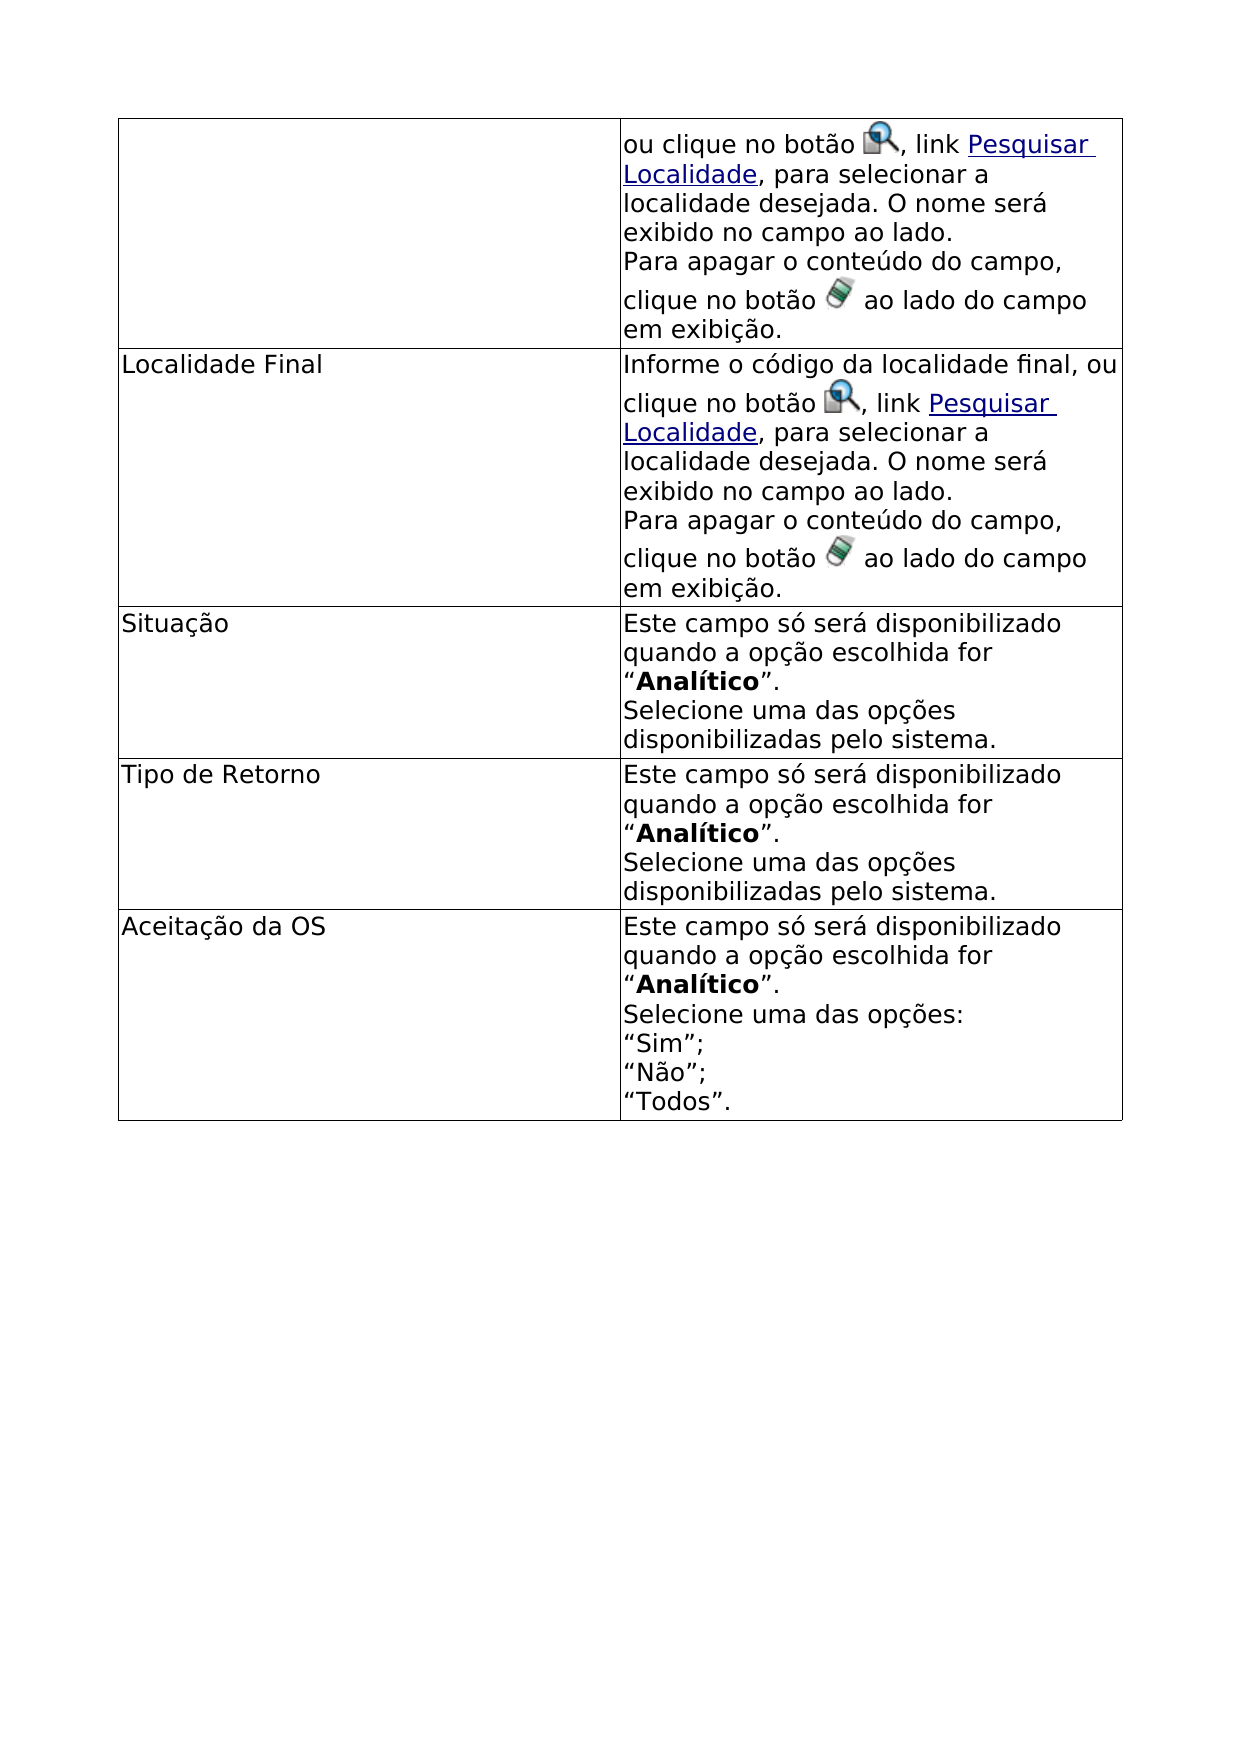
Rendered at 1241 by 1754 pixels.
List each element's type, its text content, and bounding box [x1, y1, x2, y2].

table_cell Localidade Final [119, 349, 620, 606]
table_cell ou clique no botão , link Pesquisar Localidade, para selecionar a localidade desejada. O nome será exibido no campo ao lado. Para apagar o conteúdo do campo, clique no botão ao lado do campo em exibição. [621, 119, 1122, 347]
table_cell Este campo só será disponibilizado quando a opção escolhida for “Analítico”. Selecione uma das opções: “Sim”; “Não”; “Todos”. [621, 910, 1122, 1119]
table_cell Aceitação da OS [119, 910, 620, 1119]
table_cell Informe o código da localidade final, ou clique no botão , link Pesquisar Localidade, para selecionar a localidade desejada. O nome será exibido no campo ao lado. Para apagar o conteúdo do campo, clique no botão ao lado do campo em exibição. [621, 349, 1122, 606]
table_cell Situação [119, 607, 620, 758]
picture [824, 379, 861, 413]
table_cell Este campo só será disponibilizado quando a opção escolhida for “Analítico”. Selecione uma das opções disponibilizadas pelo sistema. [621, 759, 1122, 909]
table_cell [119, 119, 620, 347]
table_cell Este campo só será disponibilizado quando a opção escolhida for “Analítico”. Selecione uma das opções disponibilizadas pelo sistema. [621, 607, 1122, 758]
table_cell Tipo de Retorno [119, 759, 620, 909]
picture [863, 121, 900, 154]
picture [824, 276, 856, 310]
picture [824, 535, 856, 568]
